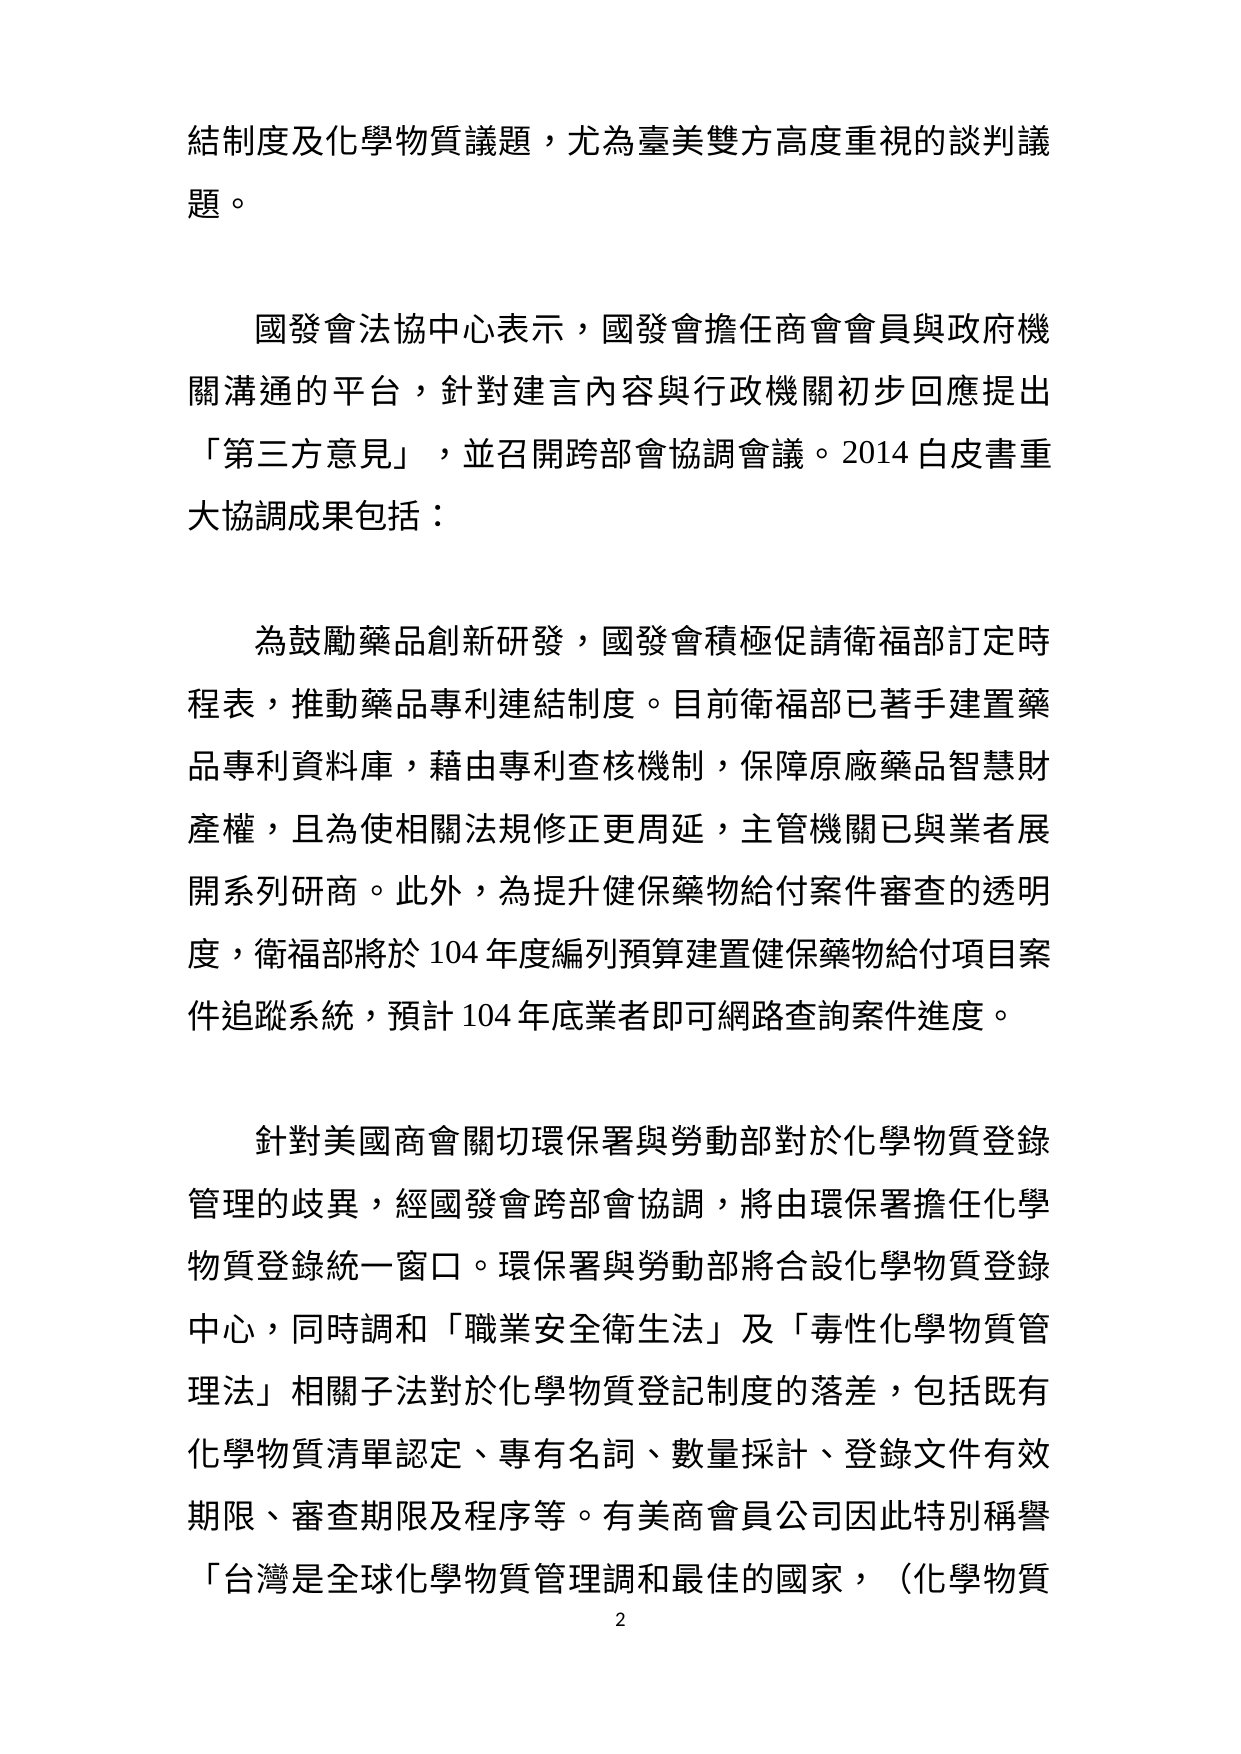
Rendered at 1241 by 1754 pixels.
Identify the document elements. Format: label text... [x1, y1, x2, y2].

text 結制度及化學物質議題，尤為臺美雙方高度重視的談判議題。 [187, 97, 1053, 222]
text 為鼓勵藥品創新研發，國發會積極促請衛福部訂定時程表，推動藥品專利連結制度。目前衛福部已著手建置藥品專利資料庫，藉由專利查核機制，保障原廠藥品智慧財產權，且為使相關法規修正更周延，主管機關已與業者展開系列研商。此外，為提升健保藥物給付案件審查的透明度，衛福部將於104年度編列預算建置健保藥物給付項目案件追蹤系統，預計104年底業者即可網路查詢案件進度。 [187, 597, 1053, 1035]
text 國發會法協中心表示，國發會擔任商會會員與政府機關溝通的平台，針對建言內容與行政機關初步回應提出「第三方意見」，並召開跨部會協調會議。2014白皮書重大協調成果包括： [187, 285, 1053, 535]
text 針對美國商會關切環保署與勞動部對於化學物質登錄管理的歧異，經國發會跨部會協調，將由環保署擔任化學物質登錄統一窗口。環保署與勞動部將合設化學物質登錄中心，同時調和「職業安全衛生法」及「毒性化學物質管理法」相關子法對於化學物質登記制度的落差，包括既有化學物質清單認定、專有名詞、數量採計、登錄文件有效期限、審查期限及程序等。有美商會員公司因此特別稱譽「台灣是全球化學物質管理調和最佳的國家，（化學物質 [187, 1097, 1053, 1597]
